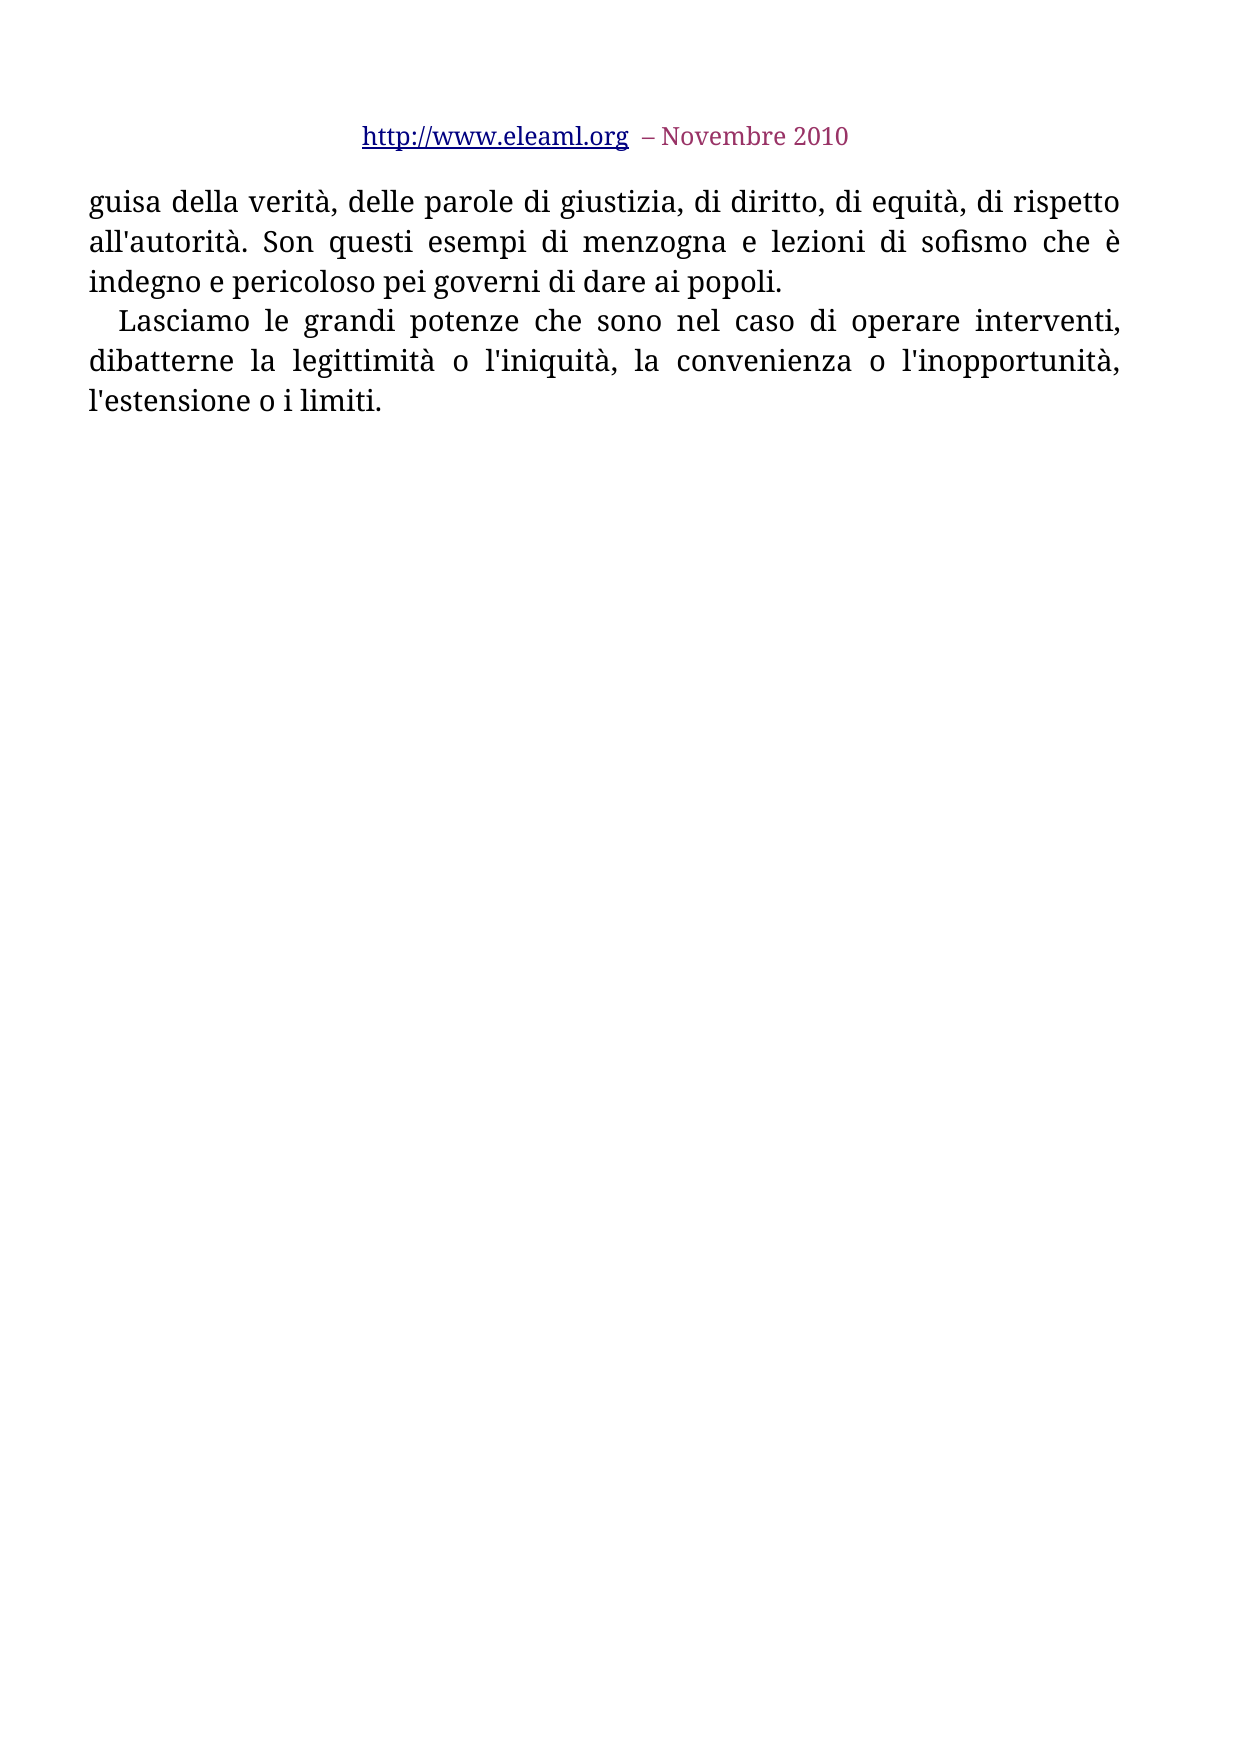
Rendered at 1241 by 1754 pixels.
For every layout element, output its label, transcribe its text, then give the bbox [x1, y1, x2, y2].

text guisa della verità, delle parole di giustizia, di diritto, di equità, di rispetto all'autorità. Son questi esempi di menzogna e lezioni di sofismo che è indegno e pericoloso pei governi di dare ai popoli. [88, 182, 1122, 301]
text Lasciamo le grandi potenze che sono nel caso di operare interventi, dibatterne la legittimità o l'iniquità, la convenienza o l'inopportunità, l'estensione o i limiti. [88, 301, 1122, 420]
